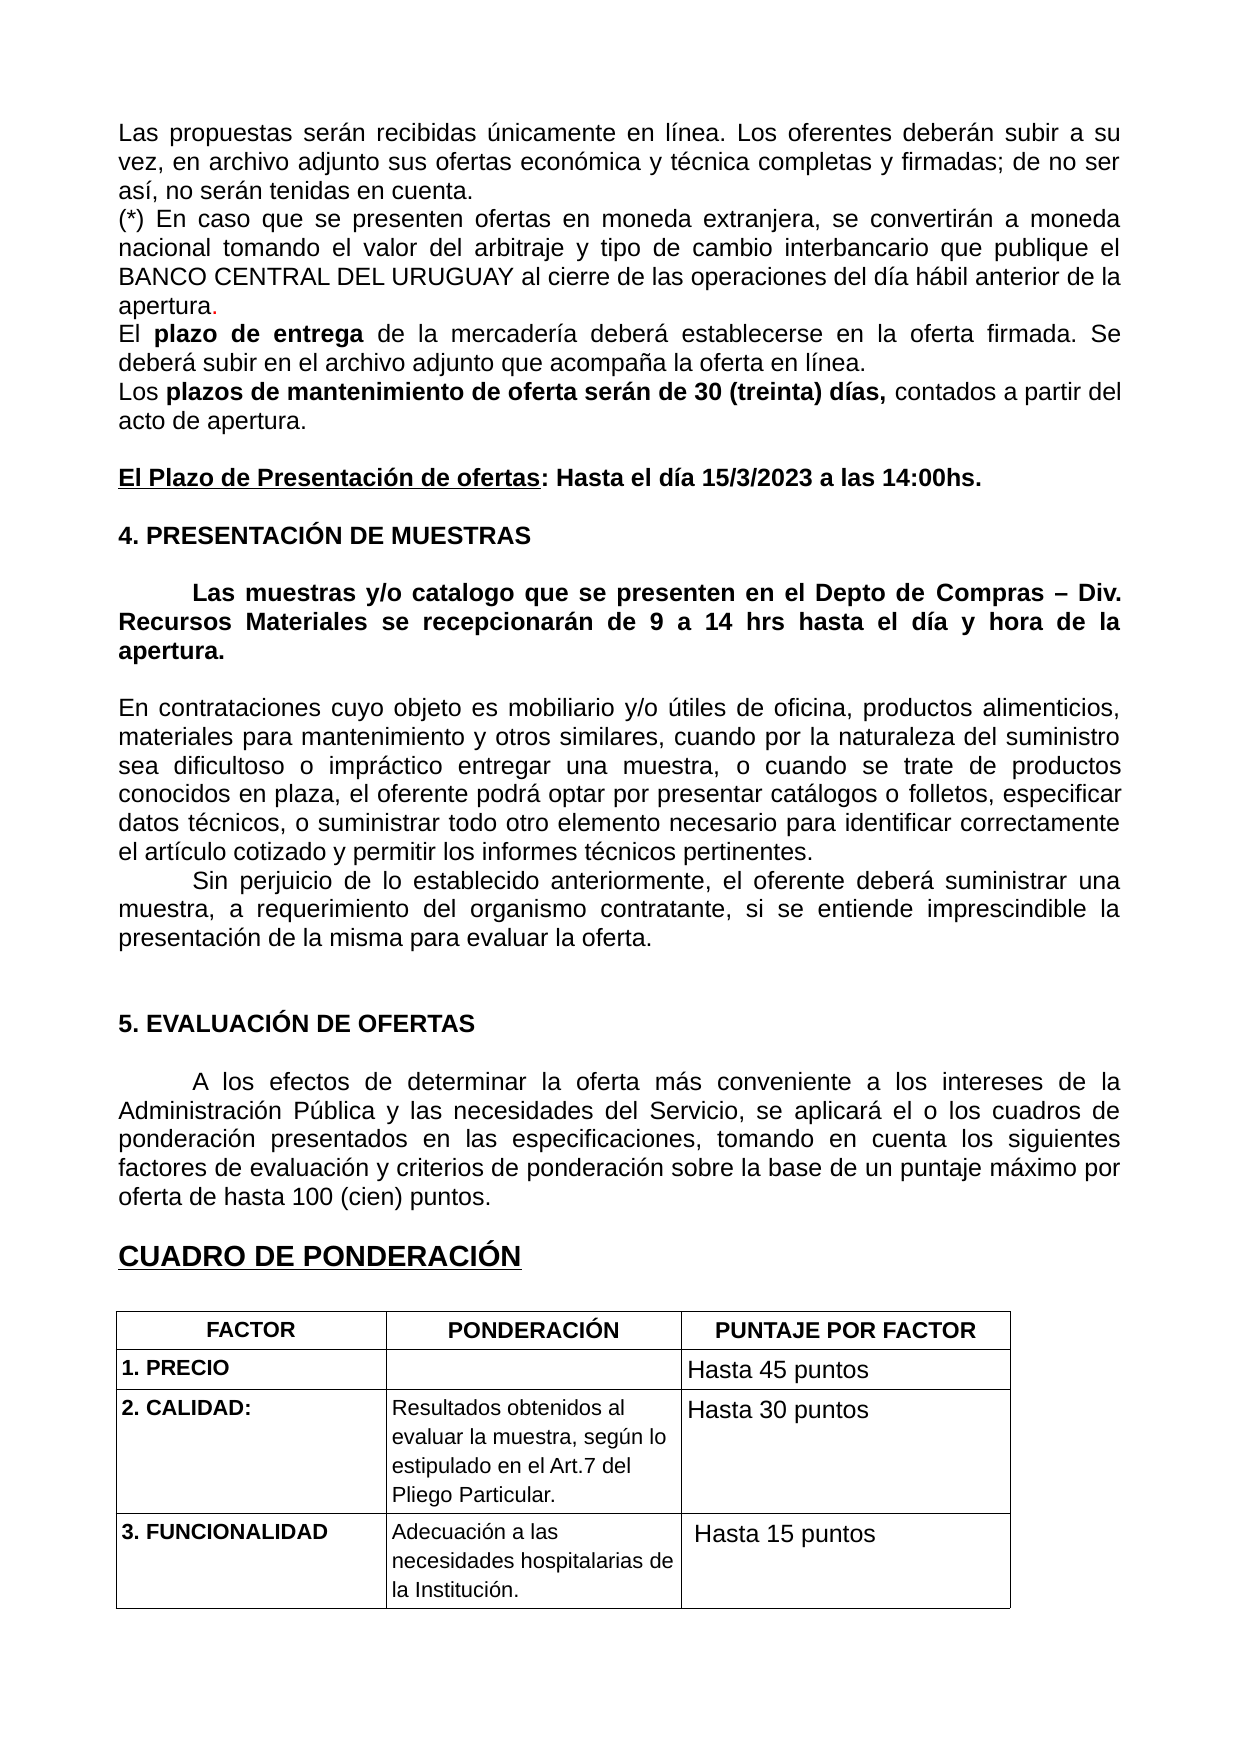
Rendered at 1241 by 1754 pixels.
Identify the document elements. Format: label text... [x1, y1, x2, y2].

table_cell 1. PRECIO [117, 1350, 386, 1389]
table_cell Hasta 30 puntos [682, 1390, 1010, 1513]
table_header PUNTAJE POR FACTOR [682, 1312, 1010, 1349]
table_cell Hasta 15 puntos [682, 1514, 1010, 1607]
text Las propuestas serán recibidas únicamente en línea. Los oferentes deberán subir a su vez, en archivo adjunto sus ofertas económica y técnica completas y firmadas; de no ser así, no serán tenidas en cuenta. [118, 118, 1122, 204]
table_cell [387, 1350, 681, 1389]
table_cell 2. CALIDAD: [117, 1390, 386, 1513]
text 4. PRESENTACIÓN DE MUESTRAS [118, 521, 1122, 549]
table_header PONDERACIÓN [387, 1312, 681, 1349]
table_header FACTOR [117, 1312, 386, 1349]
table_cell Resultados obtenidos al evaluar la muestra, según lo estipulado en el Art.7 del Pliego Particular. [387, 1390, 681, 1513]
text CUADRO DE PONDERACIÓN [118, 1239, 1122, 1273]
table_cell Adecuación a las necesidades hospitalarias de la Institución. [387, 1514, 681, 1607]
table_cell Hasta 45 puntos [682, 1350, 1010, 1389]
text A los efectos de determinar la oferta más conveniente a los intereses de la Administración Pública y las necesidades del Servicio, se aplicará el o los cuadros de ponderación presentados en las especificaciones, tomando en cuenta los siguientes factores de evaluación y criterios de ponderación sobre la base de un puntaje máximo por oferta de hasta 100 (cien) puntos. [118, 1067, 1122, 1211]
text El Plazo de Presentación de ofertas: Hasta el día 15/3/2023 a las 14:00hs. [118, 463, 1122, 492]
text Las muestras y/o catalogo que se presenten en el Depto de Compras – Div. Recursos Materiales se recepcionarán de 9 a 14 hrs hasta el día y hora de la apertura. [118, 578, 1122, 664]
table_cell 3. FUNCIONALIDAD [117, 1514, 386, 1607]
text 5. EVALUACIÓN DE OFERTAS [118, 1009, 1122, 1038]
text En contrataciones cuyo objeto es mobiliario y/o útiles de oficina, productos alimenticios, materiales para mantenimiento y otros similares, cuando por la naturaleza del suministro sea dificultoso o impráctico entregar una muestra, o cuando se trate de productos conocidos en plaza, el oferente podrá optar por presentar catálogos o folletos, especificar datos técnicos, o suministrar todo otro elemento necesario para identificar correctamente el artículo cotizado y permitir los informes técnicos pertinentes. [118, 693, 1122, 866]
text Sin perjuicio de lo establecido anteriormente, el oferente deberá suministrar una muestra, a requerimiento del organismo contratante, si se entiende imprescindible la presentación de la misma para evaluar la oferta. [118, 866, 1122, 952]
text (*) En caso que se presenten ofertas en moneda extranjera, se convertirán a moneda nacional tomando el valor del arbitraje y tipo de cambio interbancario que publique el BANCO CENTRAL DEL URUGUAY al cierre de las operaciones del día hábil anterior de la apertura. [118, 204, 1122, 319]
text Los plazos de mantenimiento de oferta serán de 30 (treinta) días, contados a partir del acto de apertura. [118, 377, 1122, 434]
text El plazo de entrega de la mercadería deberá establecerse en la oferta firmada. Se deberá subir en el archivo adjunto que acompaña la oferta en línea. [118, 319, 1122, 377]
